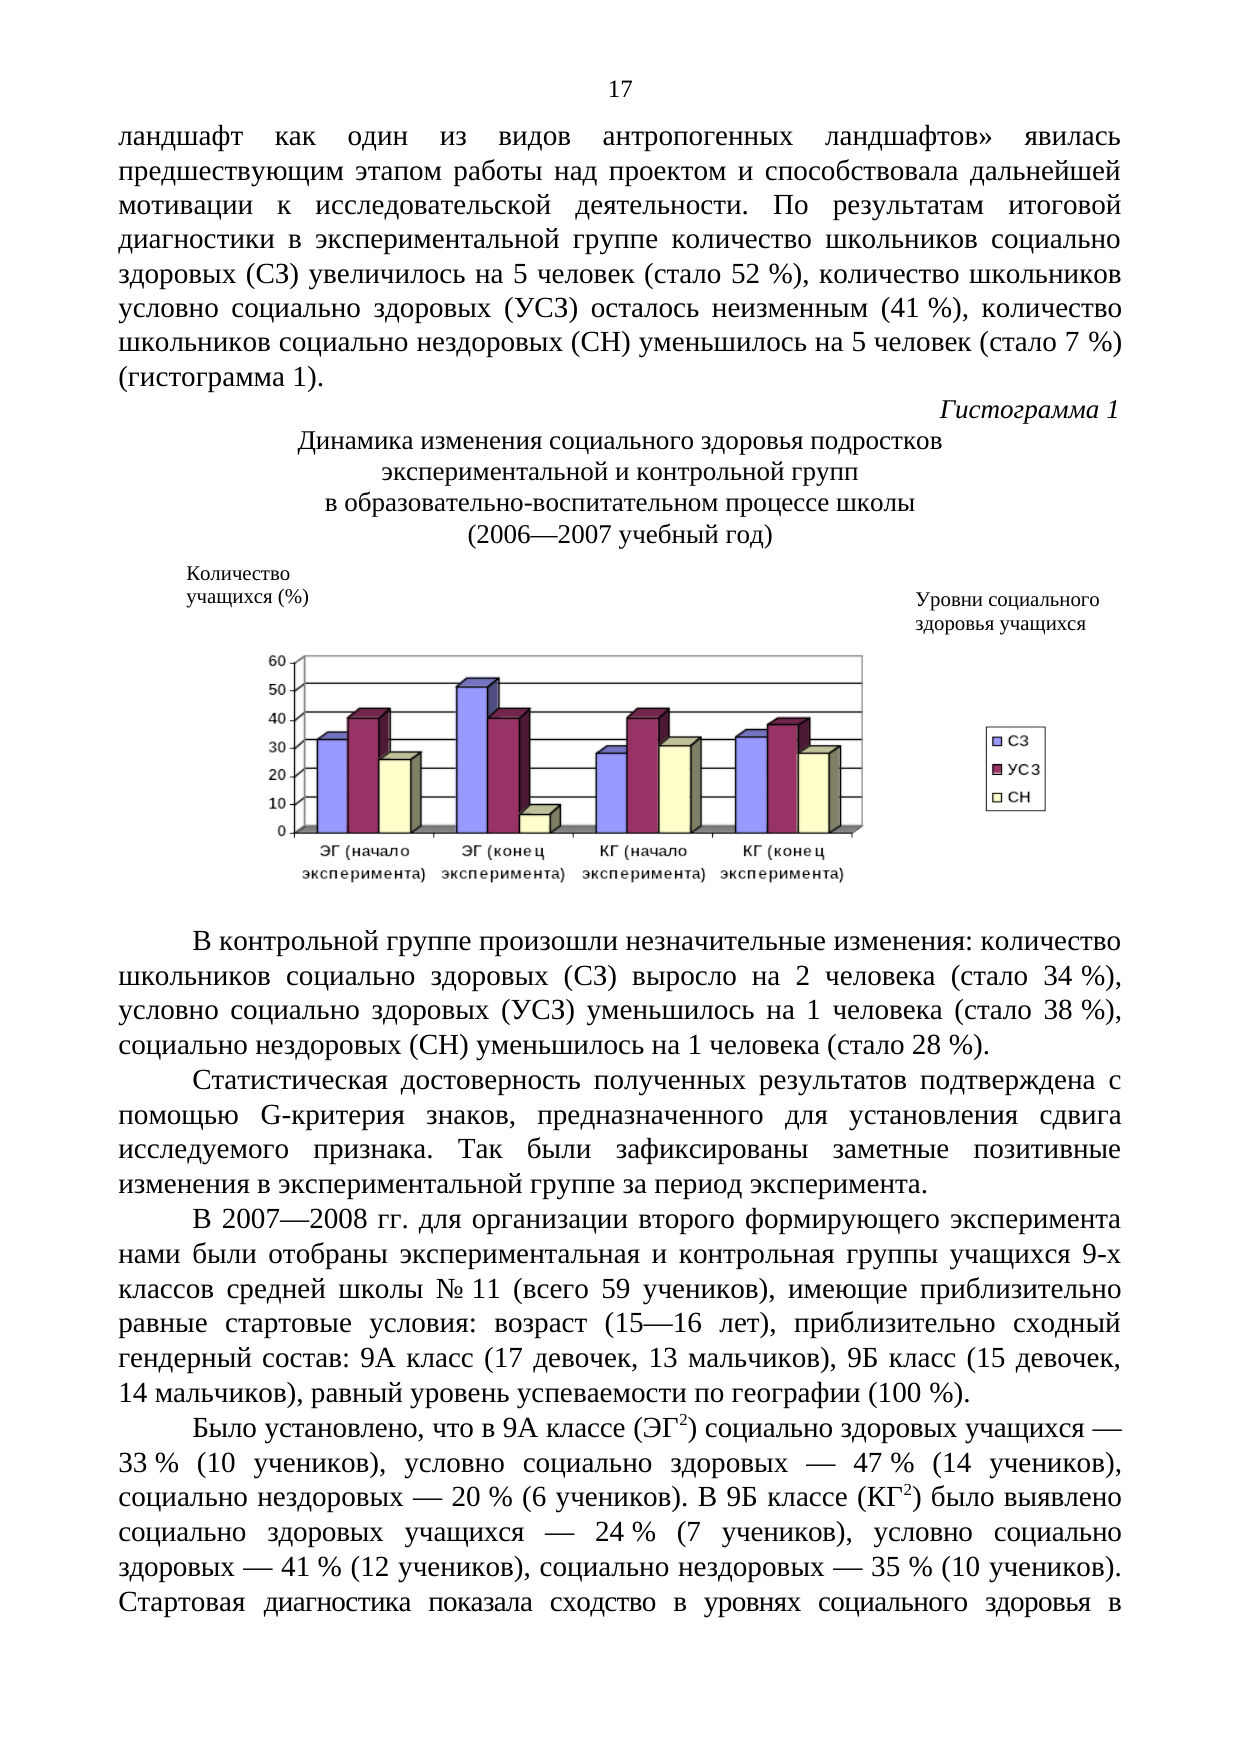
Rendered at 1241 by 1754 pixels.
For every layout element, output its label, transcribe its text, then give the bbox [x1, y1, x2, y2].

text ландшафт как один из видов антропогенных ландшафтов» явилась предшествующим этапом работы над проектом и способствовала дальнейшей мотивации к исследовательской деятельности. По результатам итоговой диагностики в экспериментальной группе количество школьников социально здоровых (СЗ) увеличилось на 5 человек (стало 52 %), количество школьников условно социально здоровых (УСЗ) осталось неизменным (41 %), количество школьников социально нездоровых (СН) уменьшилось на 5 человек (стало 7 %) (гистограмма 1). [118, 118, 1122, 393]
text В 2007—2008 гг. для организации второго формирующего эксперимента нами были отобраны экспериментальная и контрольная группы учащихся 9-х классов средней школы № 11 (всего 59 учеников), имеющие приблизительно равные стартовые условия: возраст (15—16 лет), приблизительно сходный гендерный состав: 9А класс (17 девочек, 13 мальчиков), 9Б класс (15 девочек, 14 мальчиков), равный уровень успеваемости по географии (100 %). [118, 1201, 1122, 1409]
text (2006—2007 учебный год) [118, 518, 1122, 549]
text Было установлено, что в 9А классе (ЭГ2) социально здоровых учащихся — 33 % (10 учеников), условно социально здоровых — 47 % (14 учеников), социально нездоровых — 20 % (6 учеников). В 9Б классе (КГ2) было выявлено социально здоровых учащихся — 24 % (7 учеников), условно социально здоровых — 41 % (12 учеников), социально нездоровых — 35 % (10 учеников). Стартовая диагностика показала сходство в уровнях социального здоровья в [118, 1409, 1122, 1618]
text Уровни социального здоровья учащихся [915, 587, 1123, 635]
text Гистограмма 1 [118, 393, 1122, 424]
text В контрольной группе произошли незначительные изменения: количество школьников социально здоровых (СЗ) выросло на 2 человека (стало 34 %), условно социально здоровых (УСЗ) уменьшилось на 1 человека (стало 38 %), социально нездоровых (СН) уменьшилось на 1 человека (стало 28 %). [118, 922, 1122, 1062]
text Количество учащихся (%) [186, 560, 331, 608]
text экспериментальной и контрольной групп [118, 455, 1122, 487]
text Статистическая достоверность полученных результатов подтверждена с помощью G-критерия знаков, предназначенного для установления сдвига исследуемого признака. Так были зафиксированы заметные позитивные изменения в экспериментальной группе за период эксперимента. [118, 1062, 1122, 1201]
text Динамика изменения социального здоровья подростков [118, 424, 1122, 455]
text в образовательно-воспитательном процессе школы [118, 487, 1122, 518]
